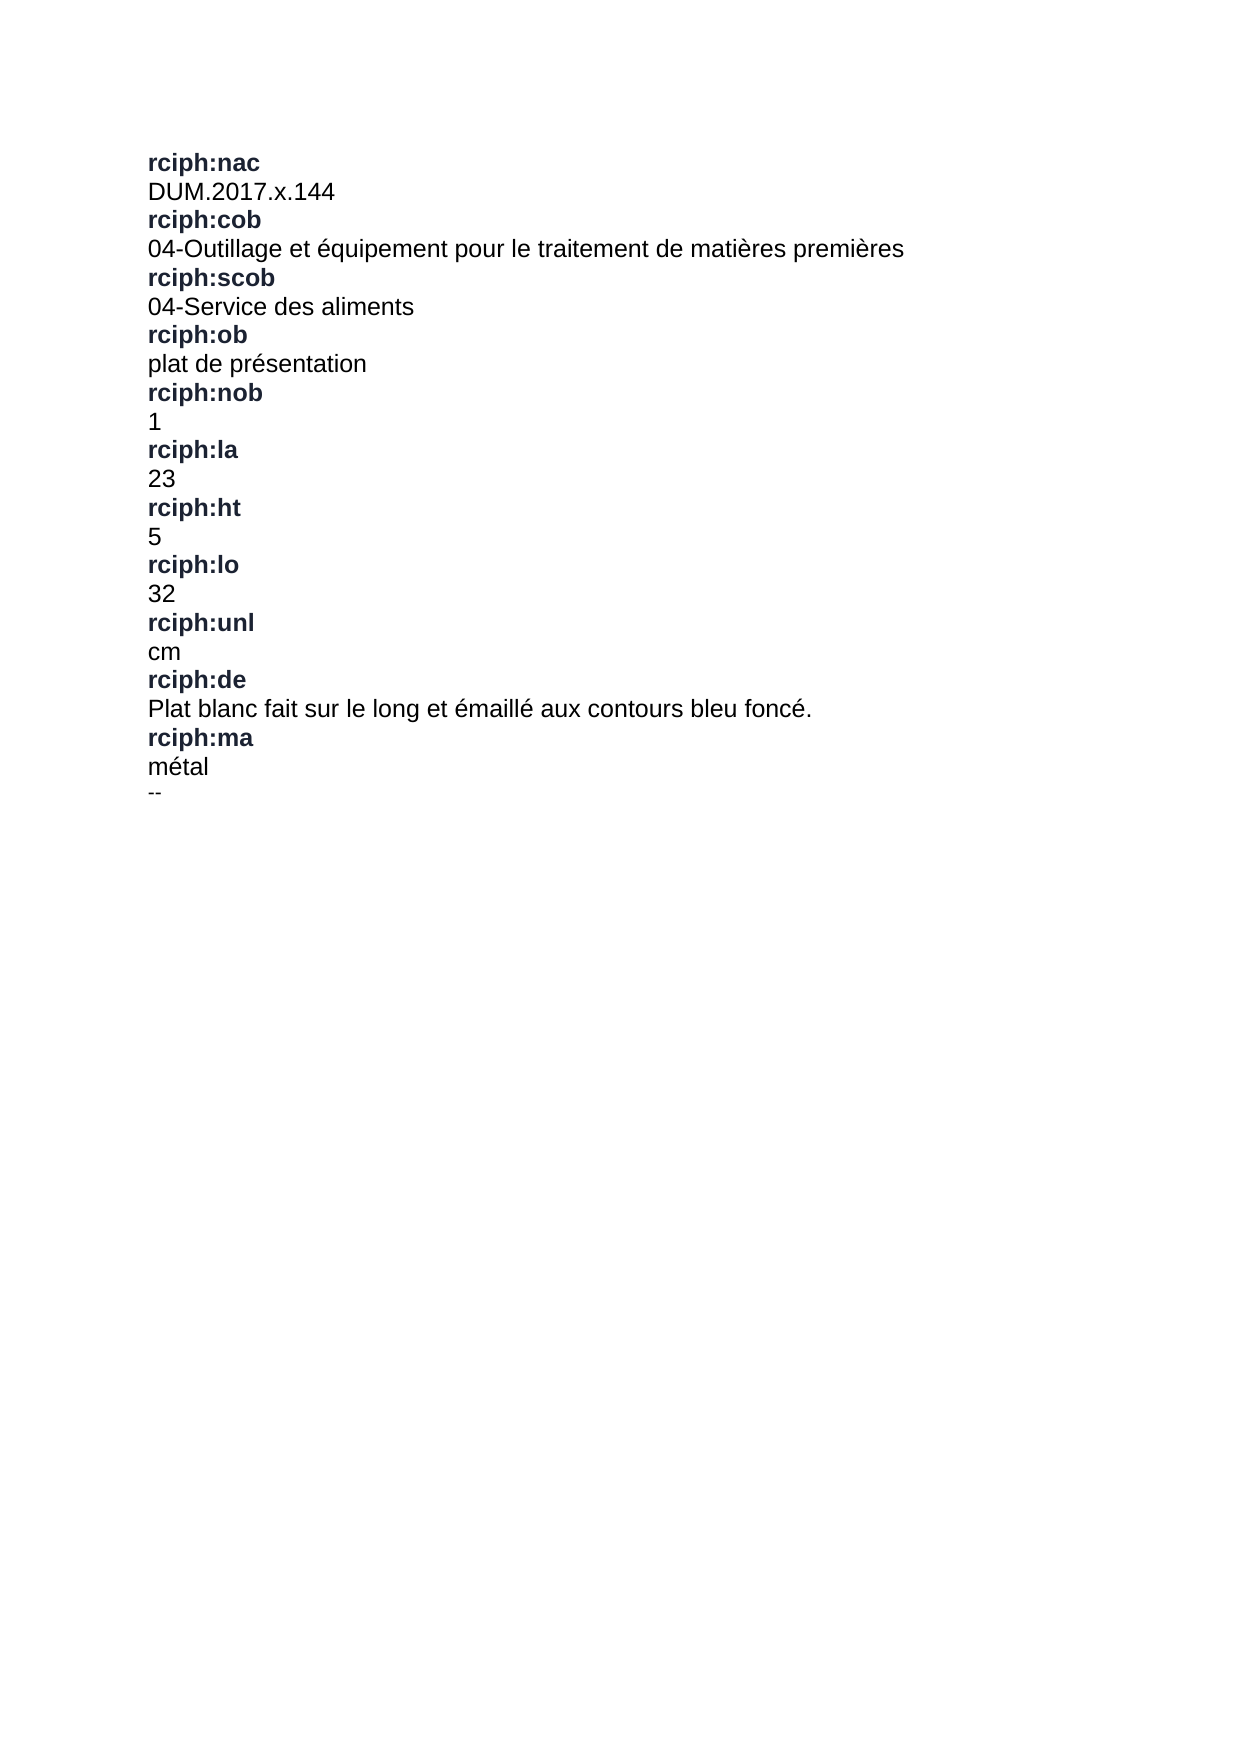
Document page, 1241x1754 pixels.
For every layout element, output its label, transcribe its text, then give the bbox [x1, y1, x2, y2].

text -- [148, 780, 1092, 804]
text rciph:ma [148, 723, 1092, 751]
text Plat blanc fait sur le long et émaillé aux contours bleu foncé. [148, 694, 1092, 723]
text plat de présentation [148, 349, 1092, 378]
text rciph:ob [148, 320, 1092, 349]
text rciph:la [148, 435, 1092, 464]
text rciph:lo [148, 550, 1092, 579]
text 23 [148, 464, 1092, 493]
text métal [148, 751, 1092, 780]
text rciph:cob [148, 205, 1092, 234]
text 1 [148, 406, 1092, 435]
text rciph:nob [148, 378, 1092, 406]
text 5 [148, 521, 1092, 550]
text rciph:de [148, 665, 1092, 694]
text rciph:nac [148, 148, 1092, 176]
text cm [148, 636, 1092, 665]
text 32 [148, 579, 1092, 608]
text rciph:scob [148, 263, 1092, 291]
text 04-Service des aliments [148, 291, 1092, 320]
text 04-Outillage et équipement pour le traitement de matières premières [148, 234, 1092, 263]
text DUM.2017.x.144 [148, 176, 1092, 205]
text rciph:ht [148, 493, 1092, 521]
text rciph:unl [148, 608, 1092, 636]
